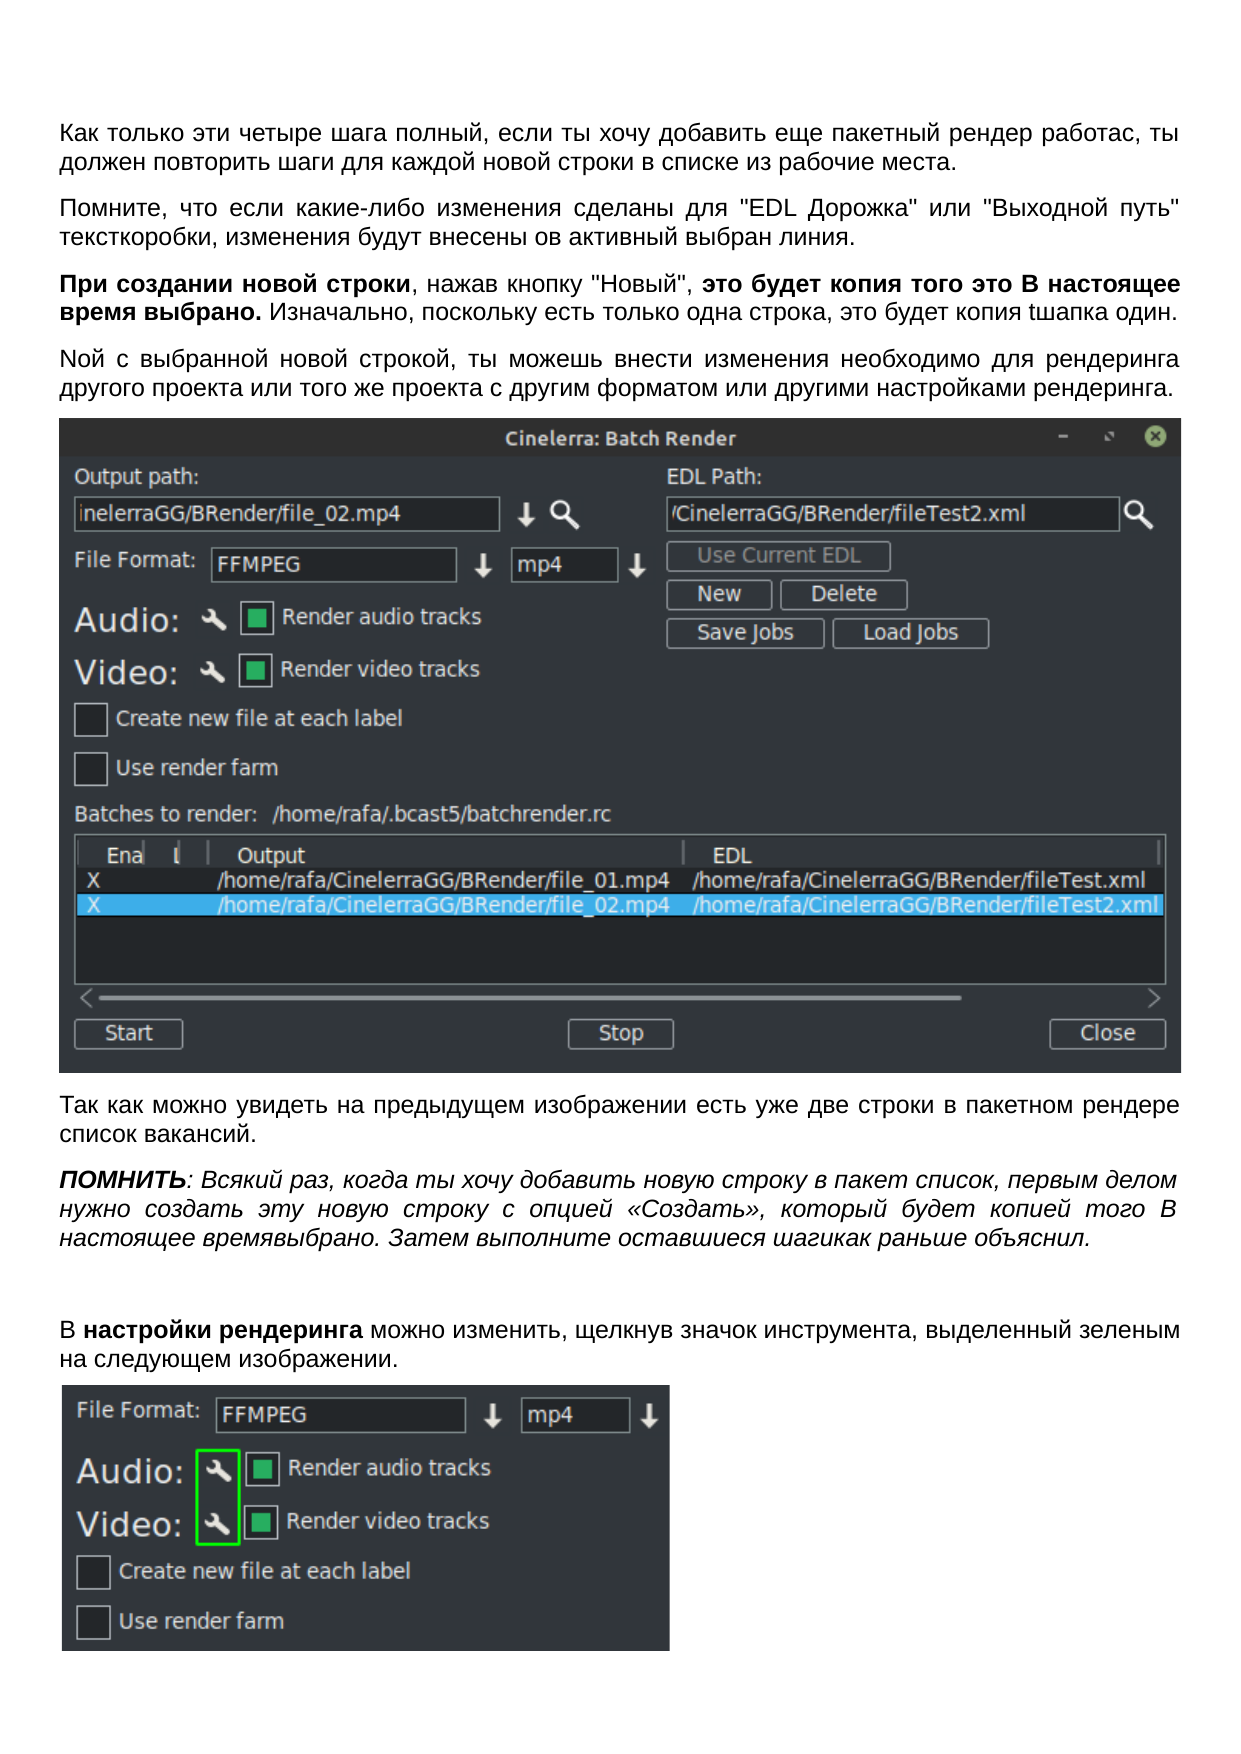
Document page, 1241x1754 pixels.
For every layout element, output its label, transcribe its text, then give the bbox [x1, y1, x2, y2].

text В настройки рендеринга можно изменить, щелкнув значок инструмента, выделенный зеленым на следующем изображении. [59, 1316, 1181, 1373]
text Помните, что если какие-либо изменения сделаны для "EDL Дорожка" или "Выходной путь" тексткоробки, изменения будут внесены ов активный выбран линия. [59, 193, 1181, 251]
text Как только эти четыре шага полный, если ты хочу добавить еще пакетный рендер работас, ты должен повторить шаги для каждой новой строки в списке из рабочие места. [59, 118, 1181, 176]
text Так как можно увидеть на предыдущем изображении есть уже две строки в пакетном рендере список вакансий. [59, 1073, 1181, 1147]
picture [59, 418, 1182, 1073]
text При создании новой строки, нажав кнопку "Новый", это будет копия того это В настоящее время выбрано. Изначально, поскольку есть только одна строка, это будет копия tшапка один. [59, 268, 1181, 326]
text Nой с выбранной новой строкой, ты можешь внести изменения необходимо для рендеринга другого проекта или того же проекта с другим форматом или другими настройками рендеринга. [59, 344, 1181, 401]
picture [61, 1385, 670, 1651]
text ПОМНИТЬ: Всякий раз, когда ты хочу добавить новую строку в пакет список, первым делом нужно создать эту новую строку с опцией «Создать», который будет копией того В настоящее времявыбрано. Затем выполните оставшиеся шагикак раньше объяснил. [59, 1165, 1181, 1251]
